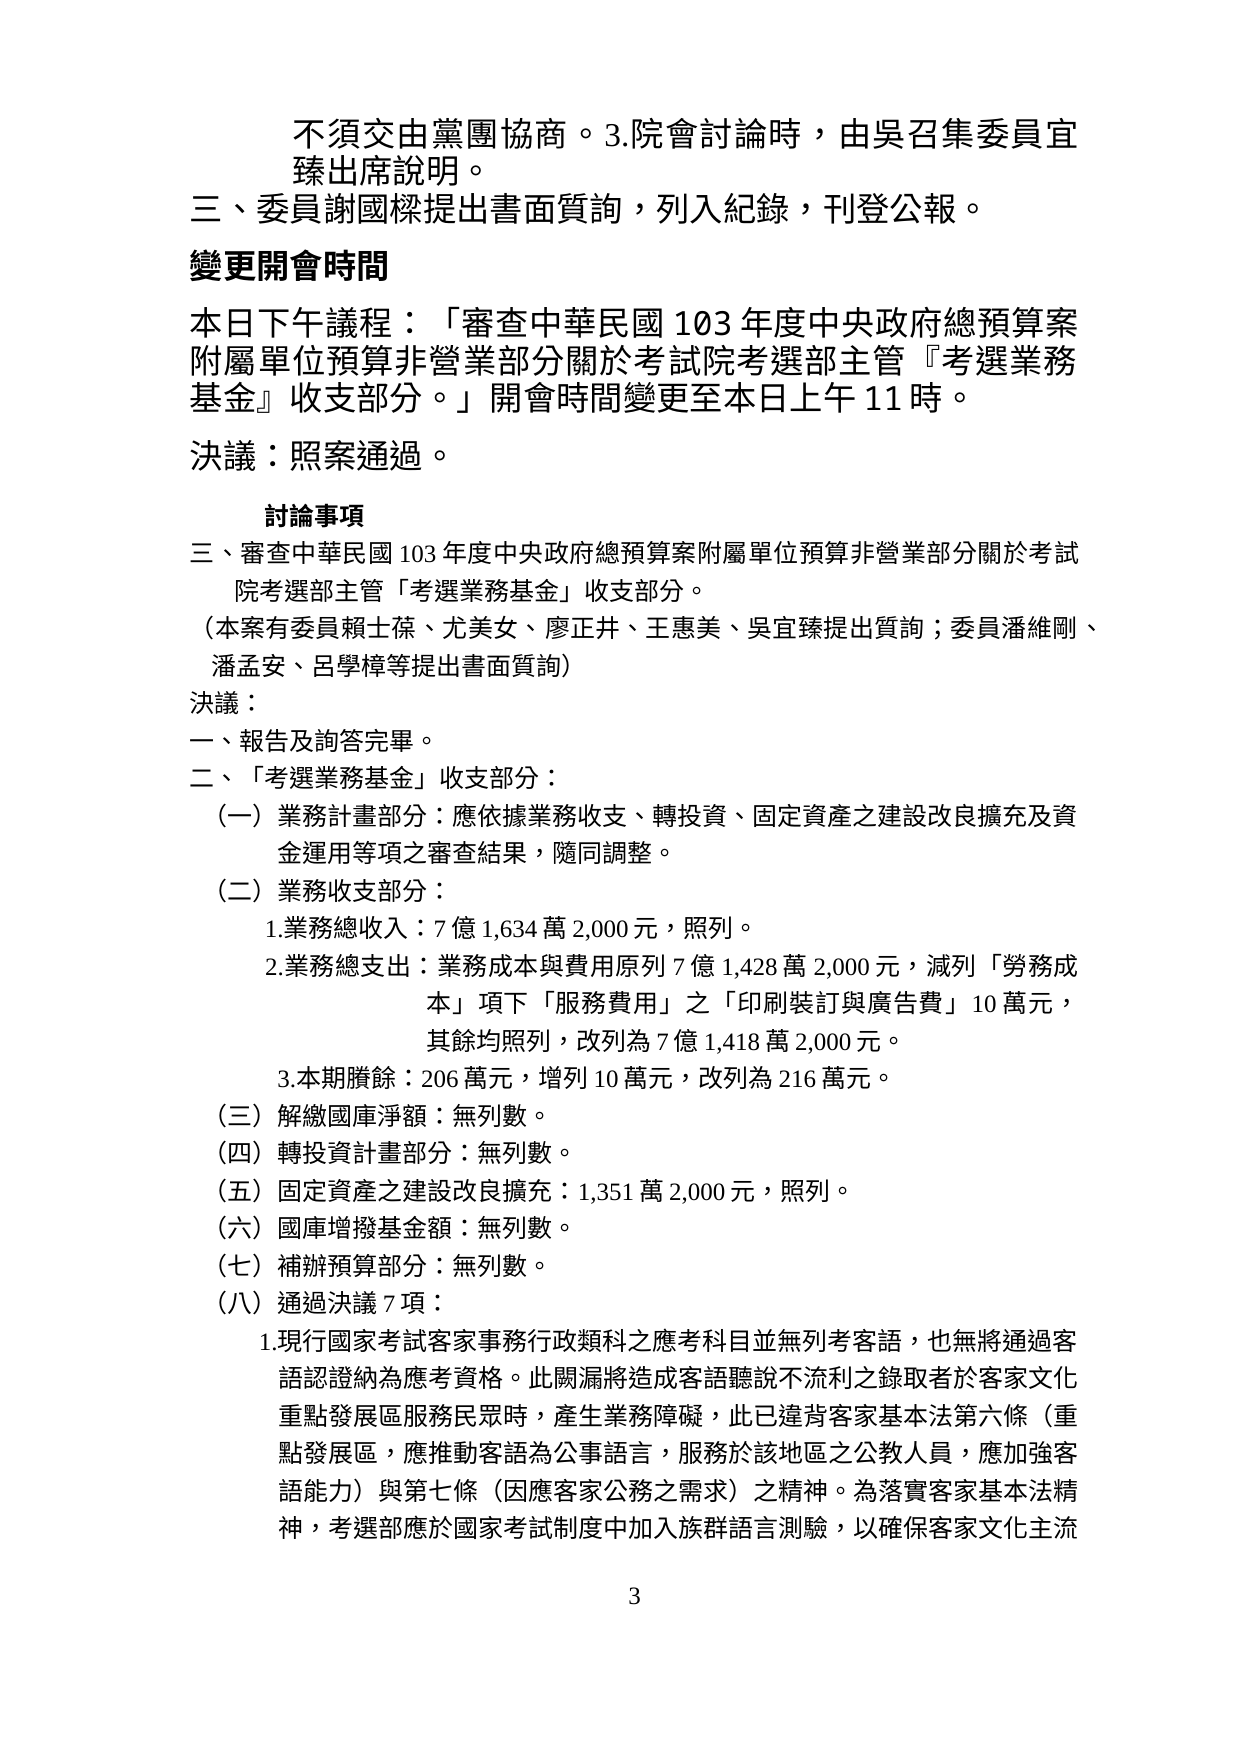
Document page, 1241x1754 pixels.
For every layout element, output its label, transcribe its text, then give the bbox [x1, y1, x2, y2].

text （一）業務計畫部分：應依據業務收支、轉投資、固定資產之建設改良擴充及資金運用等項之審查結果，隨同調整。 [203, 795, 1079, 870]
text 不須交由黨團協商。3.院會討論時，由吳召集委員宜臻出席說明。 [219, 116, 1079, 191]
text （本案有委員賴士葆、尤美女、廖正井、王惠美、吳宜臻提出質詢；委員潘維剛、潘孟安、呂學樟等提出書面質詢） [189, 608, 1079, 683]
text 1.現行國家考試客家事務行政類科之應考科目並無列考客語，也無將通過客語認證納為應考資格。此闕漏將造成客語聽說不流利之錄取者於客家文化重點發展區服務民眾時，產生業務障礙，此已違背客家基本法第六條（重點發展區，應推動客語為公事語言，服務於該地區之公教人員，應加強客語能力）與第七條（因應客家公務之需求）之精神。為落實客家基本法精神，考選部應於國家考試制度中加入族群語言測驗，以確保客家文化主流 [258, 1320, 1079, 1545]
text 2.業務總支出：業務成本與費用原列7億1,428萬2,000元，減列「勞務成本」項下「服務費用」之「印刷裝訂與廣告費」10萬元，其餘均照列，改列為7億1,418萬2,000元。 [265, 945, 1079, 1058]
text （八）通過決議7項： [203, 1283, 1079, 1320]
text （五）固定資產之建設改良擴充：1,351萬2,000元，照列。 [203, 1170, 1079, 1208]
text 三、審查中華民國103年度中央政府總預算案附屬單位預算非營業部分關於考試院考選部主管「考選業務基金」收支部分。 [189, 533, 1079, 608]
text 決議：照案通過。 [189, 438, 1079, 476]
text （六）國庫增撥基金額：無列數。 [203, 1208, 1079, 1245]
text （三）解繳國庫淨額：無列數。 [203, 1095, 1079, 1133]
text 決議： [189, 683, 1079, 720]
text 討論事項 [189, 495, 1079, 533]
text 1.業務總收入：7億1,634萬2,000元，照列。 [189, 908, 1079, 945]
text （四）轉投資計畫部分：無列數。 [203, 1133, 1079, 1170]
text 二、「考選業務基金」收支部分： [189, 758, 1079, 795]
text （二）業務收支部分： [203, 870, 1079, 908]
text 三、委員謝國樑提出書面質詢，列入紀錄，刊登公報。 [189, 191, 1079, 229]
text （七）補辦預算部分：無列數。 [203, 1245, 1079, 1283]
text 變更開會時間 [189, 248, 1079, 286]
text 3.本期賸餘：206萬元，增列10萬元，改列為216萬元。 [277, 1058, 1079, 1095]
text 本日下午議程：「審查中華民國103年度中央政府總預算案附屬單位預算非營業部分關於考試院考選部主管『考選業務基金』收支部分。」開會時間變更至本日上午11時。 [189, 306, 1079, 418]
text 一、報告及詢答完畢。 [189, 720, 1079, 758]
